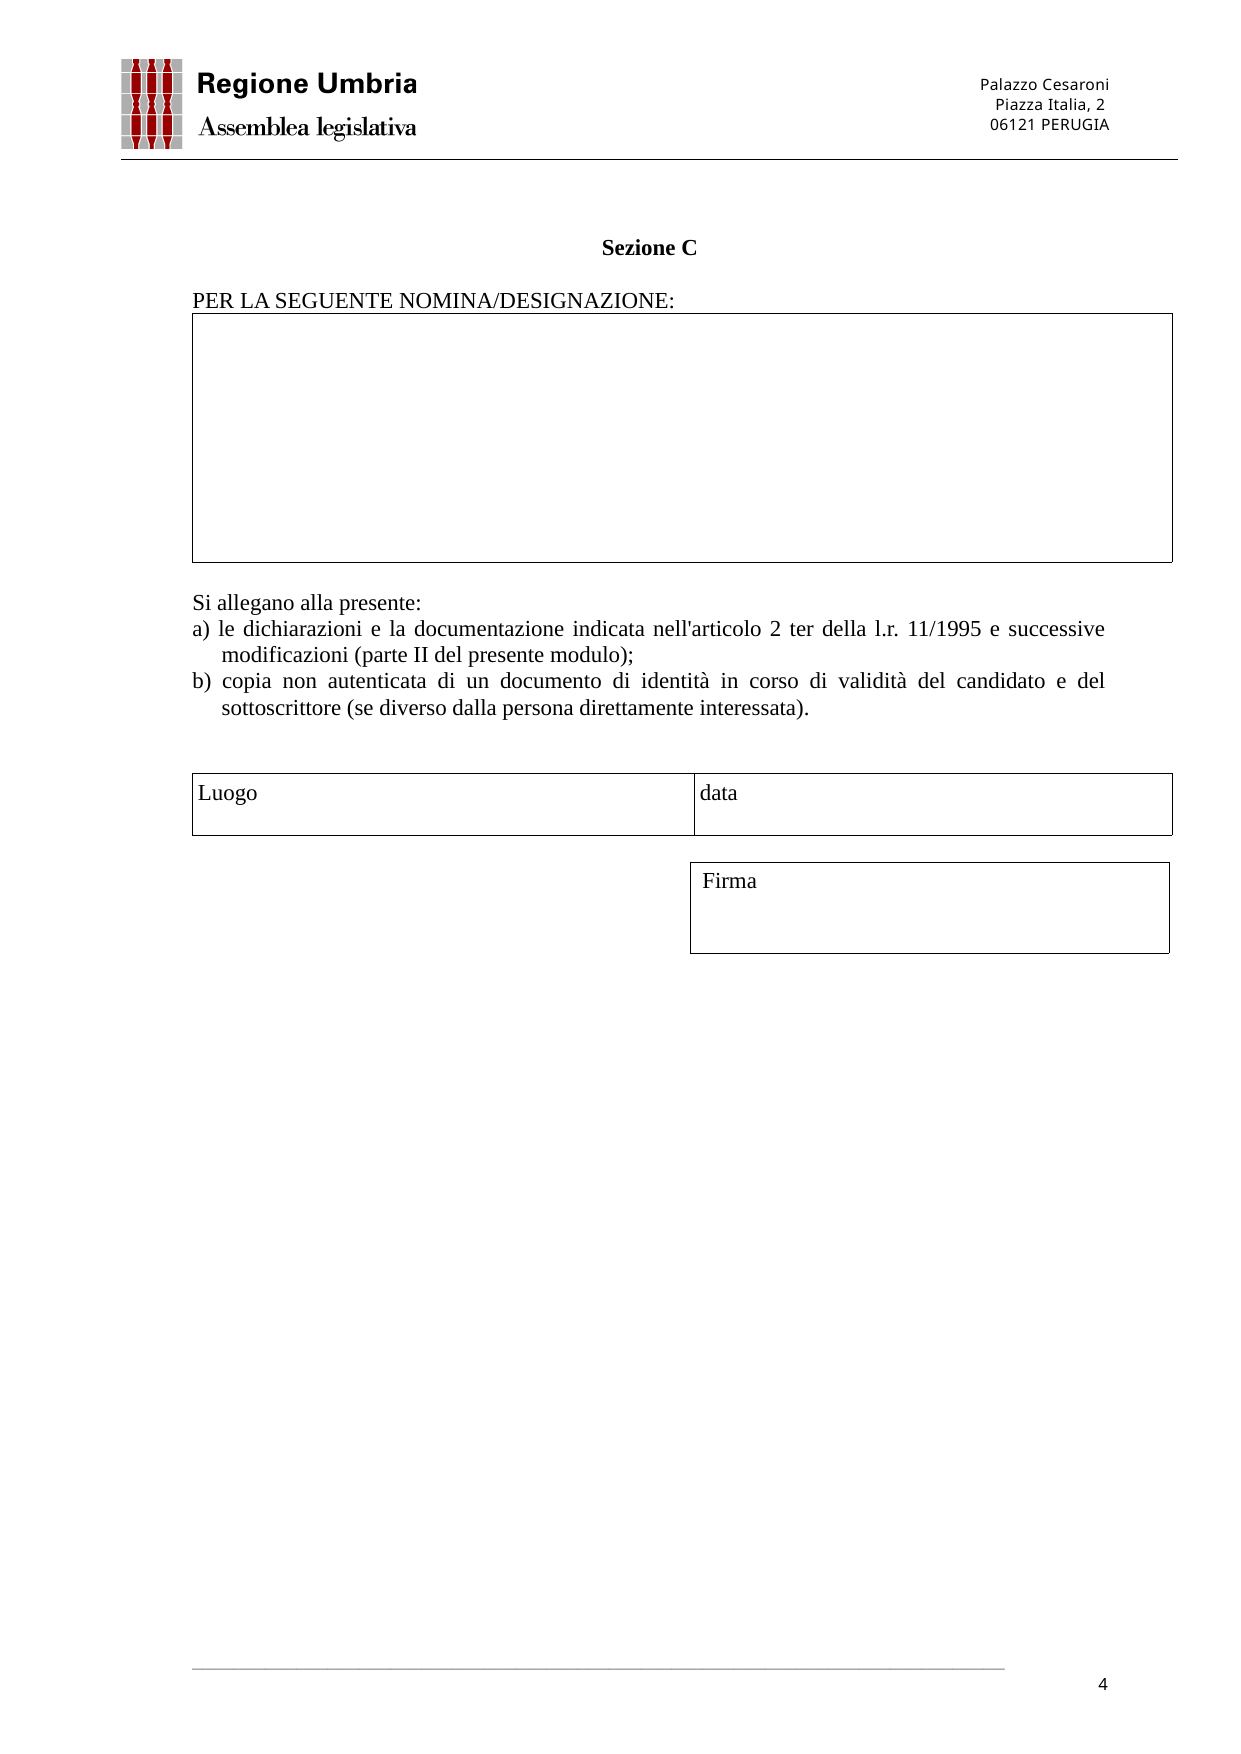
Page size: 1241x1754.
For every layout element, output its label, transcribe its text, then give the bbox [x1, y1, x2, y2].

text PER LA SEGUENTE NOMINA/DESIGNAZIONE: [192, 287, 1107, 313]
table_header [193, 314, 1172, 562]
text Sezione C [192, 234, 1107, 260]
table_header Firma [691, 863, 1169, 952]
table_header Luogo [193, 774, 694, 835]
text a) le dichiarazioni e la documentazione indicata nell'articolo 2 ter della l.r. 11/1995 e successive modificazioni (parte II del presente modulo); [192, 615, 1107, 668]
text b) copia non autenticata di un documento di identità in corso di validità del candidato e del sottoscrittore (se diverso dalla persona direttamente interessata). [192, 668, 1107, 720]
text Si allegano alla presente: [192, 588, 1107, 615]
picture [121, 59, 417, 149]
table_header data [695, 774, 1172, 835]
